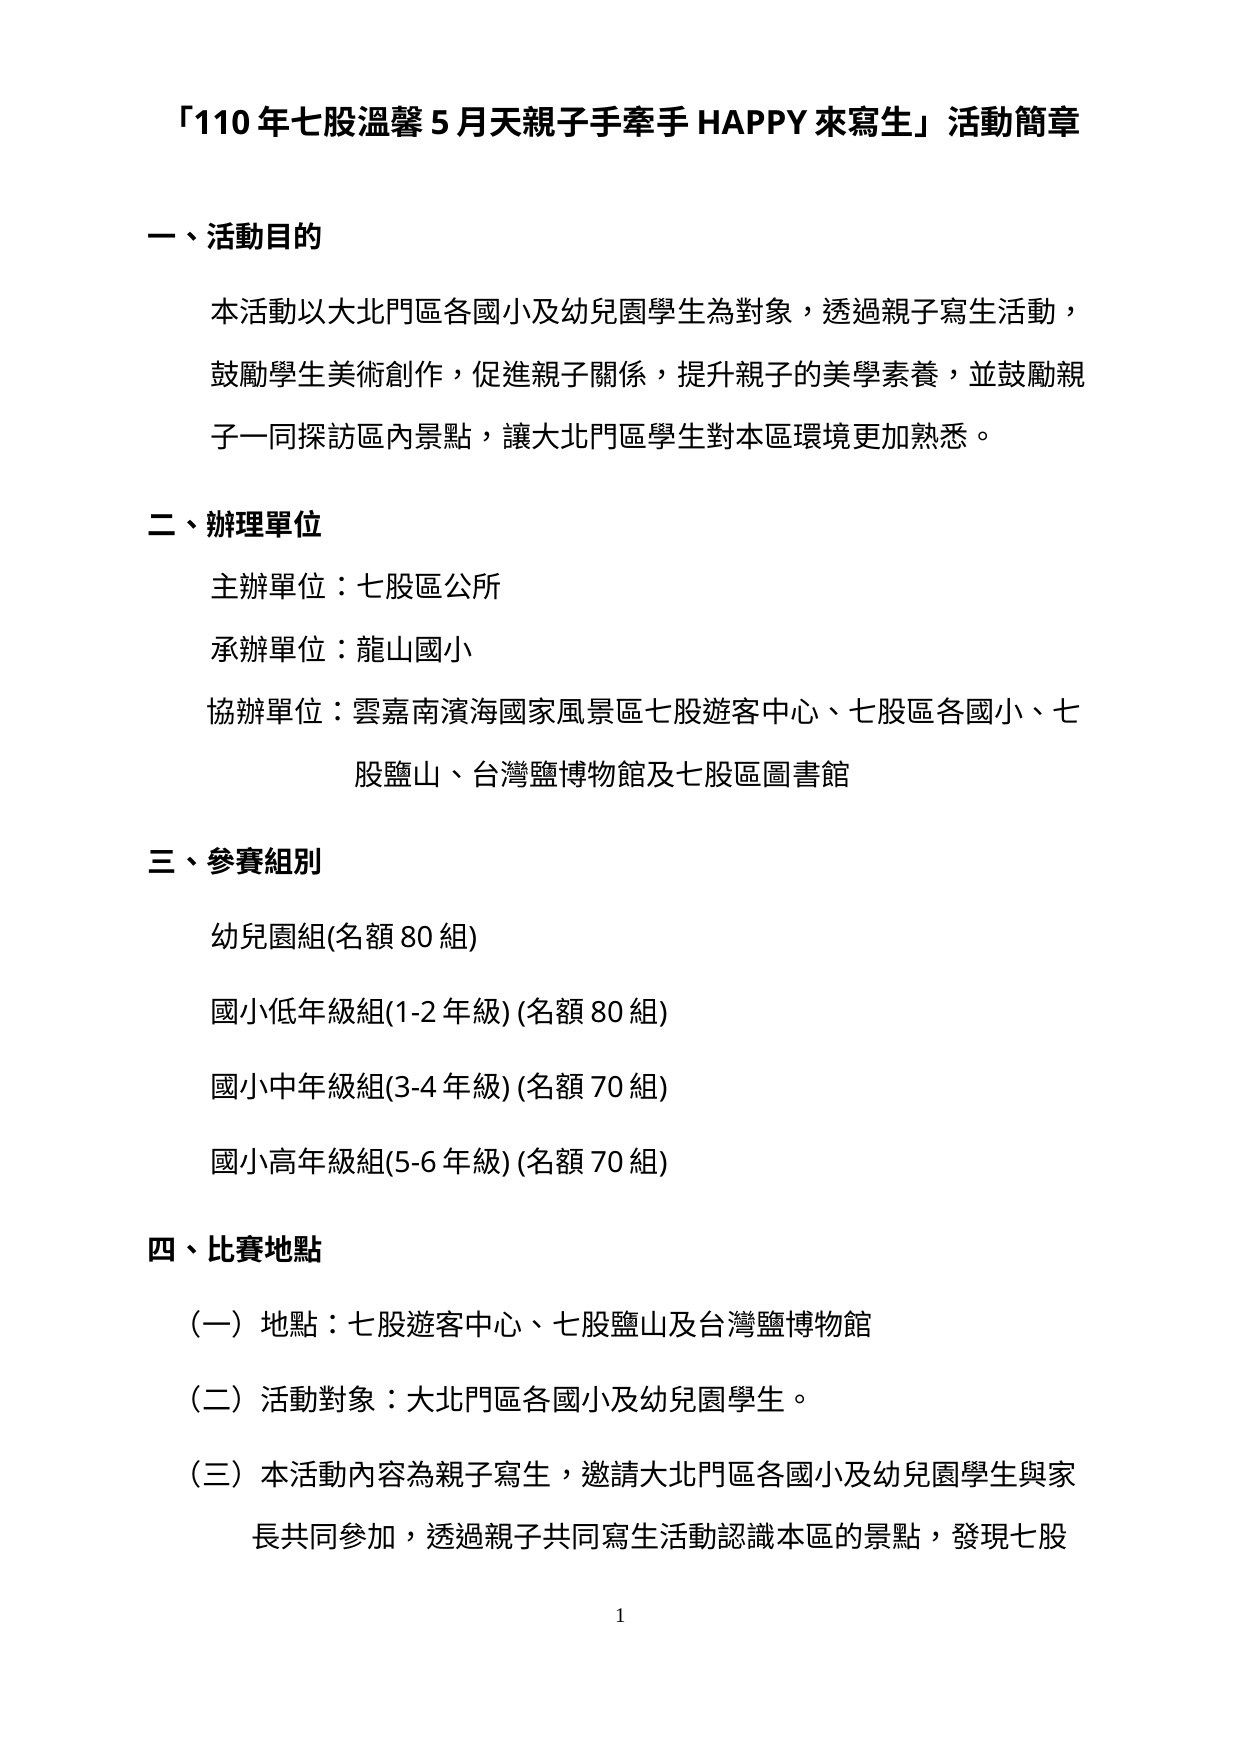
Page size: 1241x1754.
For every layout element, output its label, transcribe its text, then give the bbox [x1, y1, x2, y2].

text 協辦單位：雲嘉南濱海國家風景區七股遊客中心、七股區各國小、七股鹽山、台灣鹽博物館及七股區圖書館 [207, 668, 1092, 793]
text 四、比賽地點 [148, 1206, 1092, 1268]
text （一）地點：七股遊客中心、七股鹽山及台灣鹽博物館 [173, 1281, 1092, 1343]
text （二）活動對象：大北門區各國小及幼兒園學生。 [173, 1356, 1092, 1418]
text 二、辦理單位 [148, 481, 1092, 543]
text 幼兒園組(名額80組) [210, 893, 1092, 956]
text 一、活動目的 [148, 193, 1092, 256]
text 本活動以大北門區各國小及幼兒園學生為對象，透過親子寫生活動，鼓勵學生美術創作，促進親子關係，提升親子的美學素養，並鼓勵親子一同探訪區內景點，讓大北門區學生對本區環境更加熟悉。 [210, 268, 1092, 456]
text （三）本活動內容為親子寫生，邀請大北門區各國小及幼兒園學生與家長共同參加，透過親子共同寫生活動認識本區的景點，發現七股 [173, 1431, 1092, 1556]
text 主辦單位：七股區公所 [210, 543, 1092, 606]
text 三、參賽組別 [148, 818, 1092, 881]
text 承辦單位：龍山國小 [210, 606, 1092, 668]
text 「110年七股溫馨5月天親子手牽手HAPPY來寫生」活動簡章 [148, 96, 1092, 144]
text 國小低年級組(1-2年級) (名額80組) [210, 968, 1092, 1031]
text 國小高年級組(5-6年級) (名額70組) [210, 1118, 1092, 1181]
text 國小中年級組(3-4年級) (名額70組) [210, 1043, 1092, 1106]
